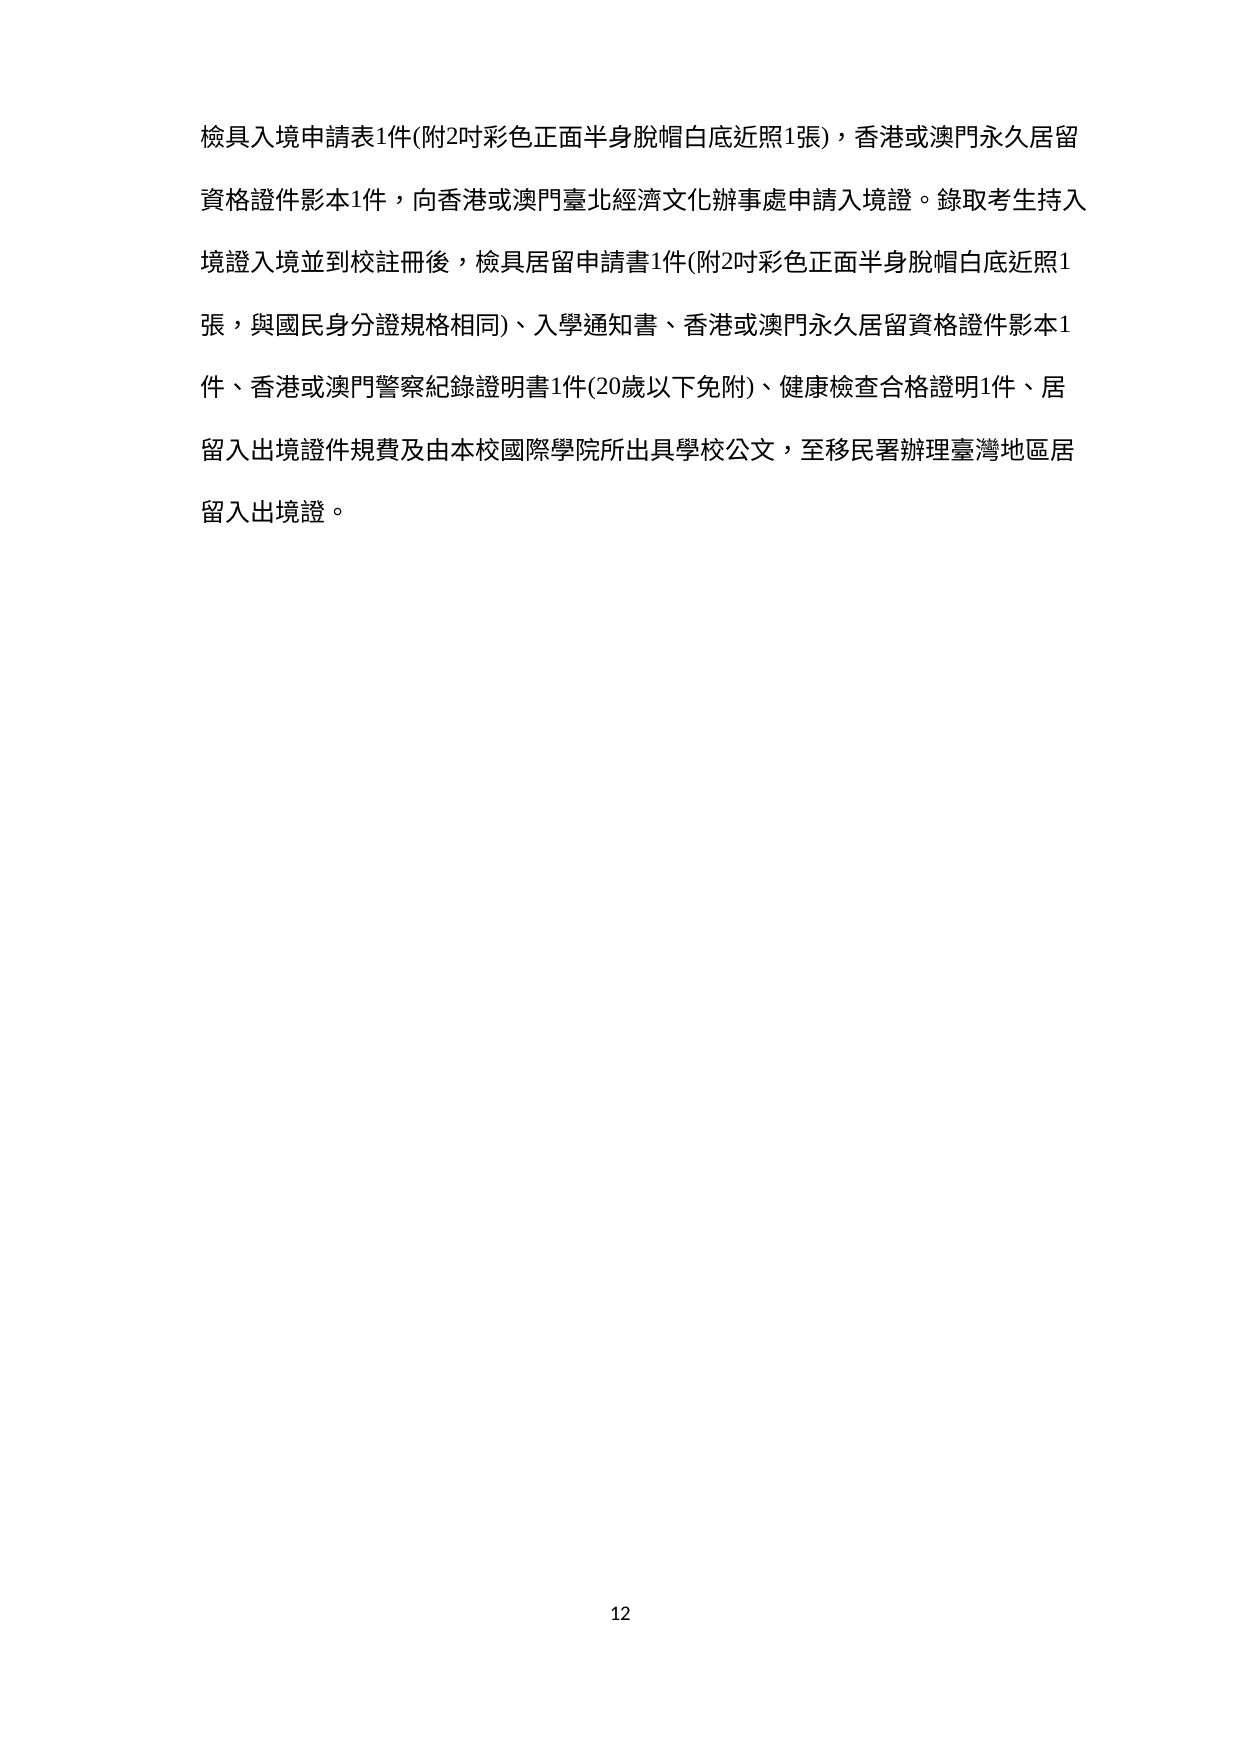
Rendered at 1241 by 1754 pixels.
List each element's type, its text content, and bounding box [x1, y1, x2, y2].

text 檢具入境申請表1件(附2吋彩色正面半身脫帽白底近照1張)，香港或澳門永久居留資格證件影本1件，向香港或澳門臺北經濟文化辦事處申請入境證。錄取考生持入境證入境並到校註冊後，檢具居留申請書1件(附2吋彩色正面半身脫帽白底近照1張，與國民身分證規格相同)、入學通知書、香港或澳門永久居留資格證件影本1件、香港或澳門警察紀錄證明書1件(20歲以下免附)、健康檢查合格證明1件、居留入出境證件規費及由本校國際學院所出具學校公文，至移民署辦理臺灣地區居留入出境證。 [200, 94, 1090, 532]
